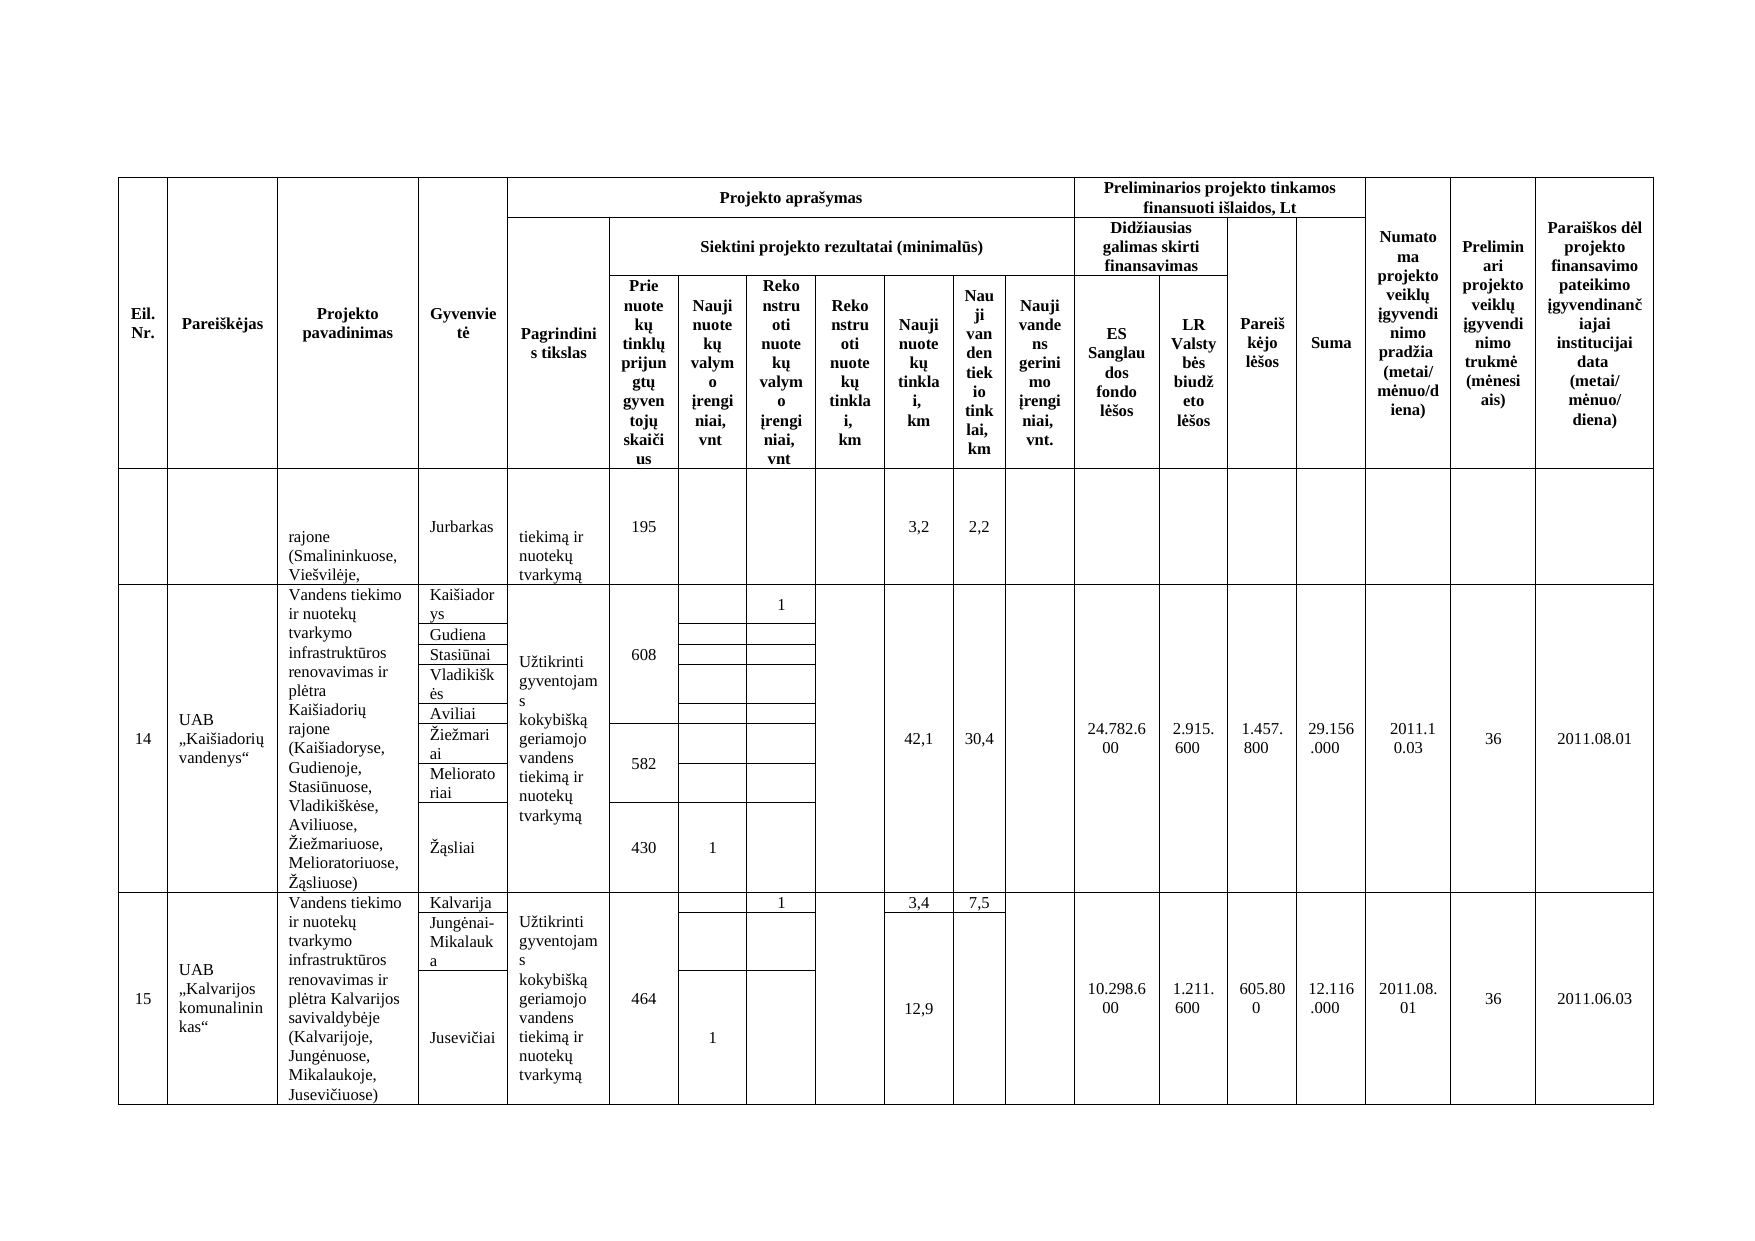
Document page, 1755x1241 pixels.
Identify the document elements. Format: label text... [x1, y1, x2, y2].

table_cell 2011.08.01 [1366, 893, 1450, 1103]
table_cell [1075, 469, 1159, 584]
table_cell 42,1 [885, 585, 953, 892]
table_header Projekto pavadinimas [278, 178, 418, 468]
table_cell Suma [1297, 218, 1365, 468]
table_cell 7,5 [954, 893, 1005, 912]
table_cell 14 [119, 585, 167, 892]
table_cell Žiežmariai [419, 724, 507, 763]
table_cell [816, 469, 884, 584]
table_cell 29.156.000 [1297, 585, 1365, 892]
table_cell Vandens tiekimo ir nuotekų tvarkymo infrastruktūros renovavimas ir plėtra Kalvarijos savivaldybėje (Kalvarijoje, Jungėnuose, Mikalaukoje, Jusevičiuose) [278, 893, 418, 1103]
table_cell 24.782.600 [1075, 585, 1159, 892]
table_cell 605.800 [1228, 893, 1296, 1103]
table_cell UAB „Kalvarijos komunalininkas“ [168, 893, 277, 1103]
table_cell Nauji nuotekų valymo įrenginiai, vnt [679, 276, 746, 468]
table_cell 10.298.600 [1075, 893, 1159, 1103]
table_cell 464 [610, 893, 678, 1103]
table_cell Pareiškėjo lėšos [1228, 218, 1296, 468]
table_cell [747, 764, 815, 802]
table_cell 3,2 [885, 469, 953, 584]
table_cell Vandens tiekimo ir nuotekų tvarkymo infrastruktūros renovavimas ir plėtra Kaišiadorių rajone (Kaišiadoryse, Gudienoje, Stasiūnuose, Vladikiškėse, Aviliuose, Žiežmariuose, Melioratoriuose, Žąsliuose) [278, 585, 418, 892]
table_cell Pagrindinis tikslas [508, 218, 609, 468]
table_cell 582 [610, 724, 678, 802]
table_cell 36 [1451, 893, 1535, 1103]
table_cell 1 [679, 971, 746, 1103]
table_cell 2011.10.03 [1366, 585, 1450, 892]
table_cell [1006, 585, 1074, 892]
table_header Numatoma projekto veiklų įgyvendinimo pradžia (metai/ mėnuo/diena) [1366, 178, 1450, 468]
table_header Preliminarios projekto tinkamos finansuoti išlaidos, Lt [1075, 178, 1365, 217]
table_cell tiekimą ir nuotekų tvarkymą [508, 469, 609, 584]
table_cell 2011.08.01 [1536, 585, 1653, 892]
table_cell UAB „Kaišiadorių vandenys“ [168, 585, 277, 892]
table_cell Rekonstruoti nuotekų valymo įrenginiai, vnt [747, 276, 815, 468]
table_cell [816, 893, 884, 1103]
table_cell Žąsliai [419, 803, 507, 892]
table_cell [1228, 469, 1296, 584]
table_cell 3,4 [885, 893, 953, 912]
table_cell 1 [679, 803, 746, 892]
table_header Pareiškėjas [168, 178, 277, 468]
table_cell [954, 913, 1005, 1103]
table_cell [747, 803, 815, 892]
table_cell 15 [119, 893, 167, 1103]
table_cell Jurbarkas [419, 469, 507, 584]
table_cell 608 [610, 585, 678, 723]
table_cell [747, 645, 815, 664]
table_cell [679, 913, 746, 970]
table_cell [679, 469, 746, 584]
table_cell Kaišiadorys [419, 585, 507, 623]
table_cell [747, 913, 815, 970]
table_cell 195 [610, 469, 678, 584]
table_cell [119, 469, 167, 584]
table_header Preliminari projekto veiklų įgyvendinimo trukmė (mėnesiais) [1451, 178, 1535, 468]
table_cell Gudiena [419, 624, 507, 643]
table_cell Aviliai [419, 704, 507, 723]
table_cell 1 [747, 893, 815, 912]
table_cell [168, 469, 277, 584]
table_cell Stasiūnai [419, 645, 507, 664]
table_cell Nauji vandens gerinimo įrenginiai, vnt. [1006, 276, 1074, 468]
table_cell [816, 585, 884, 892]
table_cell [747, 469, 815, 584]
table_header Eil. Nr. [119, 178, 167, 468]
table_cell Didžiausias galimas skirti finansavimas [1075, 218, 1227, 275]
table_cell [679, 624, 746, 643]
table_cell 1 [747, 585, 815, 623]
table_cell 430 [610, 803, 678, 892]
table_cell [747, 704, 815, 723]
table_cell Siektini projekto rezultatai (minimalūs) [610, 218, 1074, 275]
table_cell [1451, 469, 1535, 584]
table_cell Nauji vandentiekio tinklai, km [954, 276, 1005, 468]
table_cell [747, 724, 815, 763]
table_header Gyvenvietė [419, 178, 507, 468]
table_cell 36 [1451, 585, 1535, 892]
table_cell [747, 624, 815, 643]
table_cell 12,9 [885, 913, 953, 1103]
table_cell [1006, 469, 1074, 584]
table_header Projekto aprašymas [508, 178, 1074, 217]
table_cell Užtikrinti gyventojams kokybišką geriamojo vandens tiekimą ir nuotekų tvarkymą [508, 585, 609, 892]
table_cell [679, 645, 746, 664]
table_cell 1.457.800 [1228, 585, 1296, 892]
table_cell 1.211.600 [1160, 893, 1227, 1103]
table_cell 2,2 [954, 469, 1005, 584]
table_cell [1006, 893, 1074, 1103]
table_cell [679, 704, 746, 723]
table_cell Kalvarija [419, 893, 507, 912]
table_cell [679, 585, 746, 623]
table_cell [747, 665, 815, 703]
table_cell [1160, 469, 1227, 584]
table_cell ES Sanglaudos fondo lėšos [1075, 276, 1159, 468]
table_cell Jusevičiai [419, 971, 507, 1103]
table_cell [679, 665, 746, 703]
table_cell Nauji nuotekų tinklai, km [885, 276, 953, 468]
table_cell Prie nuotekų tinklų prijungtų gyventojų skaičius [610, 276, 678, 468]
table_cell [1297, 469, 1365, 584]
table_cell 12.116.000 [1297, 893, 1365, 1103]
table_header Paraiškos dėl projekto finansavimo pateikimo įgyvendinančiajai institucijai data (metai/mėnuo/ diena) [1536, 178, 1653, 468]
table_cell Rekonstruoti nuotekų tinklai, km [816, 276, 884, 468]
table_cell [747, 971, 815, 1103]
table_cell 30,4 [954, 585, 1005, 892]
table_cell LR Valstybės biudžeto lėšos [1160, 276, 1227, 468]
table_cell 2011.06.03 [1536, 893, 1653, 1103]
table_cell [679, 724, 746, 763]
table_cell [679, 893, 746, 912]
table_cell Vladikiškės [419, 665, 507, 703]
table_cell 2.915.600 [1160, 585, 1227, 892]
table_cell Jungėnai-Mikalauka [419, 913, 507, 970]
table_cell [1366, 469, 1450, 584]
table_cell Melioratoriai [419, 764, 507, 802]
table_cell [1536, 469, 1653, 584]
table_cell Vandens tiekimo ir nuotekų tvarkymo infrastruktūros renovavimas ir plėtra Jurbarko rajone (Smalininkuose, Viešvilėje, Seredžiuje, Klausučiuose, Jurbarke) [278, 469, 418, 584]
table_cell Užtikrinti gyventojams kokybišką geriamojo vandens tiekimą ir nuotekų tvarkymą [508, 893, 609, 1103]
table_cell [679, 764, 746, 802]
